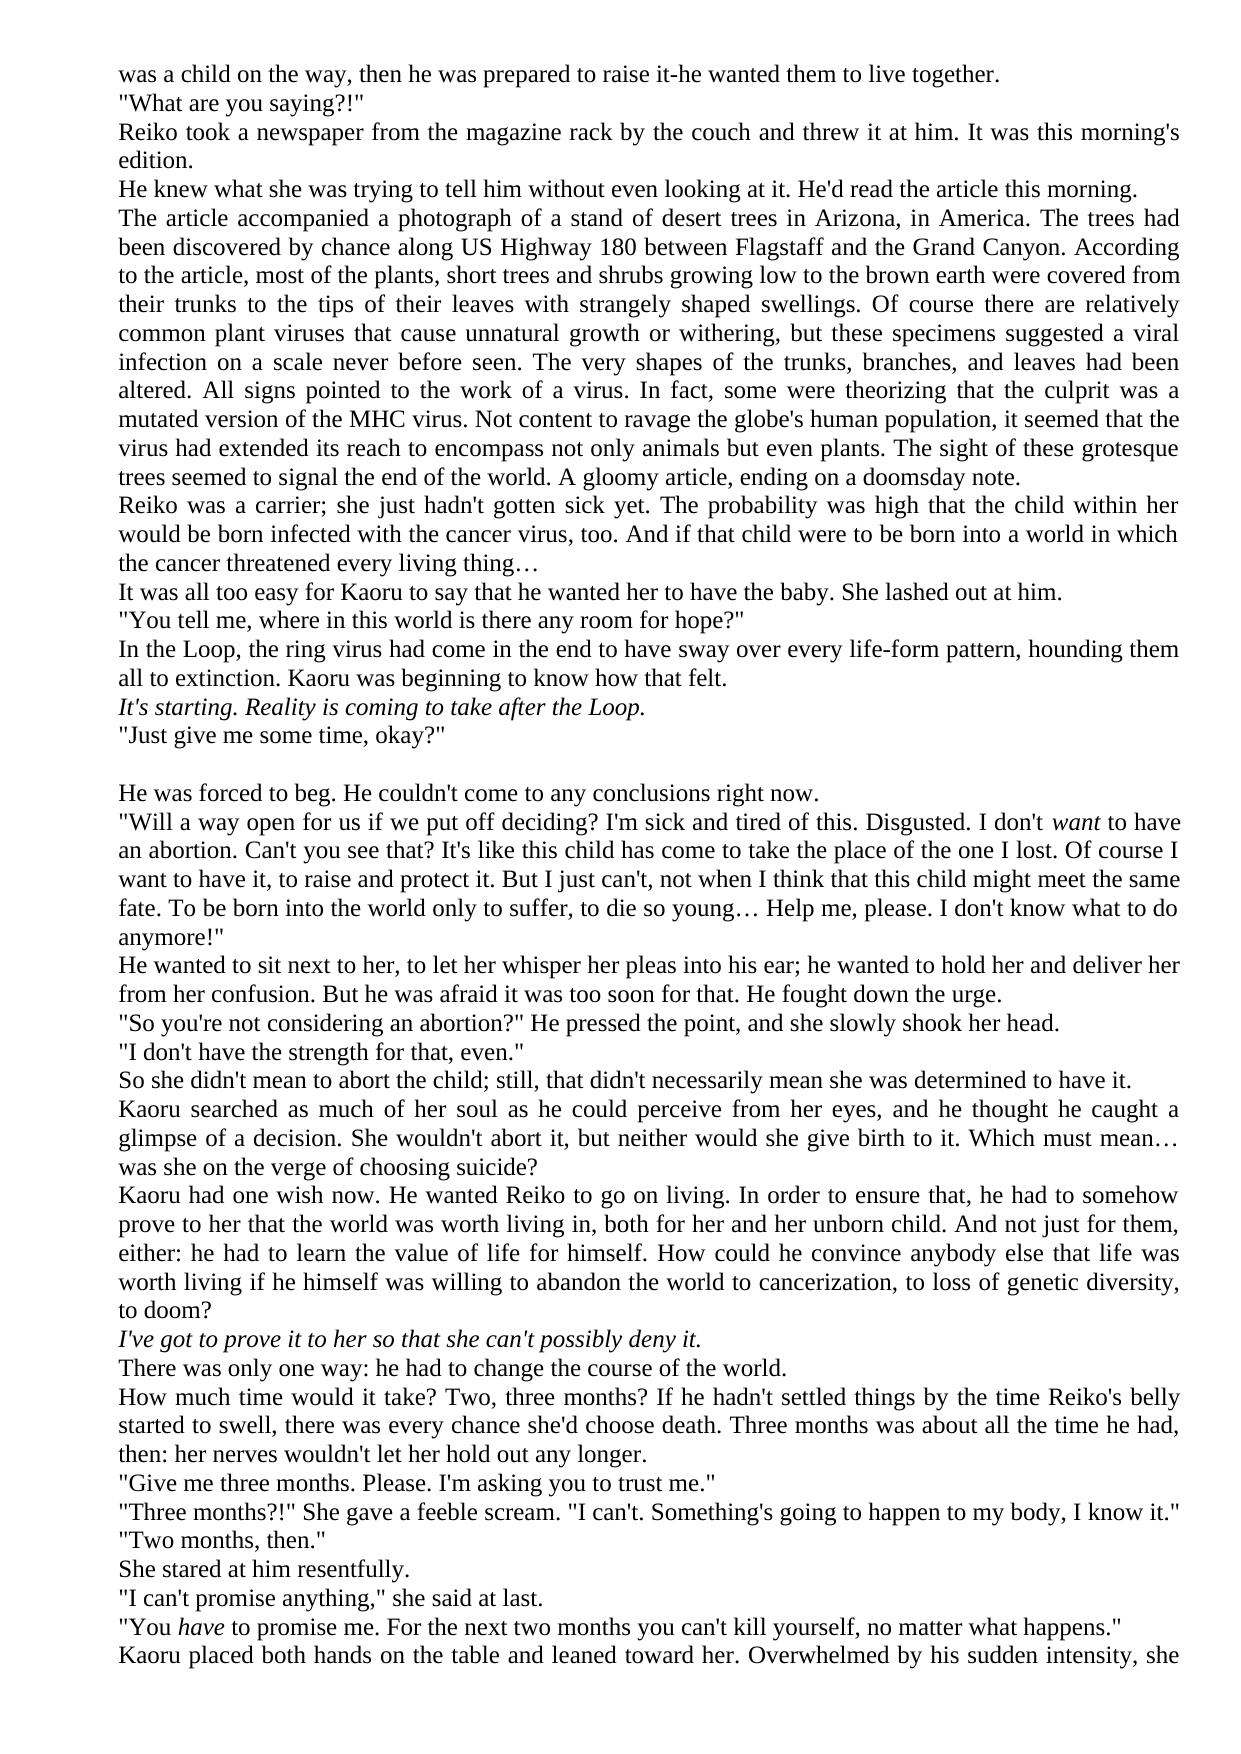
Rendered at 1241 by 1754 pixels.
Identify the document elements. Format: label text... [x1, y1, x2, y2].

text "Give me three months. Please. I'm asking you to trust me." [118, 1468, 1181, 1497]
text "You tell me, where in this world is there any room for hope?" [118, 605, 1181, 634]
text "You have to promise me. For the next two months you can't kill yourself, no matter what happens." [118, 1612, 1181, 1640]
text So she didn't mean to abort the child; still, that didn't necessarily mean she was determined to have it. [118, 1065, 1181, 1094]
text Reiko was a carrier; she just hadn't gotten sick yet. The probability was high that the child within her would be born infected with the cancer virus, too. And if that child were to be born into a world in which the cancer threatened every living thing… [118, 490, 1181, 577]
text "Two months, then." [118, 1525, 1181, 1554]
text "Will a way open for us if we put off deciding? I'm sick and tired of this. Disgusted. I don't want to have an abortion. Can't you see that? It's like this child has come to take the place of the one I lost. Of course I want to have it, to raise and protect it. But I just can't, not when I think that this child might meet the same fate. To be born into the world only to suffer, to die so young… Help me, please. I don't know what to do anymore!" [118, 807, 1181, 950]
text was a child on the way, then he was prepared to raise it-he wanted them to live together. [118, 59, 1181, 88]
text Kaoru searched as much of her soul as he could perceive from her eyes, and he thought he caught a glimpse of a decision. She wouldn't abort it, but neither would she give birth to it. Which must mean… was she on the verge of choosing suicide? [118, 1094, 1181, 1180]
text In the Loop, the ring virus had come in the end to have sway over every life-form pattern, hounding them all to extinction. Kaoru was beginning to know how that felt. [118, 634, 1181, 692]
text "I can't promise anything," she said at last. [118, 1583, 1181, 1612]
text He wanted to sit next to her, to let her whisper her pleas into his ear; he wanted to hold her and deliver her from her confusion. But he was afraid it was too soon for that. He fought down the urge. [118, 950, 1181, 1008]
text He was forced to beg. He couldn't come to any conclusions right now. [118, 778, 1181, 807]
text Kaoru had one wish now. He wanted Reiko to go on living. In order to ensure that, he had to somehow prove to her that the world was worth living in, both for her and her unborn child. And not just for them, either: he had to learn the value of life for himself. How could he convince anybody else that life was worth living if he himself was willing to abandon the world to cancerization, to loss of genetic diversity, to doom? [118, 1180, 1181, 1324]
text She stared at him resentfully. [118, 1554, 1181, 1583]
text Kaoru placed both hands on the table and leaned toward her. Overwhelmed by his sudden intensity, she [118, 1640, 1181, 1669]
text "What are you saying?!" [118, 88, 1181, 117]
text "So you're not considering an abortion?" He pressed the point, and she slowly shook her head. [118, 1008, 1181, 1037]
text It's starting. Reality is coming to take after the Loop. [118, 692, 1181, 720]
text He knew what she was trying to tell him without even looking at it. He'd read the article this morning. [118, 174, 1181, 203]
text "Just give me some time, okay?" [118, 720, 1181, 749]
text I've got to prove it to her so that she can't possibly deny it. [118, 1324, 1181, 1353]
text There was only one way: he had to change the course of the world. [118, 1353, 1181, 1382]
text "I don't have the strength for that, even." [118, 1037, 1181, 1065]
text Reiko took a newspaper from the magazine rack by the couch and threw it at him. It was this morning's edition. [118, 117, 1181, 174]
text How much time would it take? Two, three months? If he hadn't settled things by the time Reiko's belly started to swell, there was every chance she'd choose death. Three months was about all the time he had, then: her nerves wouldn't let her hold out any longer. [118, 1382, 1181, 1468]
text It was all too easy for Kaoru to say that he wanted her to have the baby. She lashed out at him. [118, 577, 1181, 605]
text "Three months?!" She gave a feeble scream. "I can't. Something's going to happen to my body, I know it." [118, 1497, 1181, 1525]
text The article accompanied a photograph of a stand of desert trees in Arizona, in America. The trees had been discovered by chance along US Highway 180 between Flagstaff and the Grand Canyon. According to the article, most of the plants, short trees and shrubs growing low to the brown earth were covered from their trunks to the tips of their leaves with strangely shaped swellings. Of course there are relatively common plant viruses that cause unnatural growth or withering, but these specimens suggested a viral infection on a scale never before seen. The very shapes of the trunks, branches, and leaves had been altered. All signs pointed to the work of a virus. In fact, some were theorizing that the culprit was a mutated version of the MHC virus. Not content to ravage the globe's human population, it seemed that the virus had extended its reach to encompass not only animals but even plants. The sight of these grotesque trees seemed to signal the end of the world. A gloomy article, ending on a doomsday note. [118, 203, 1181, 490]
